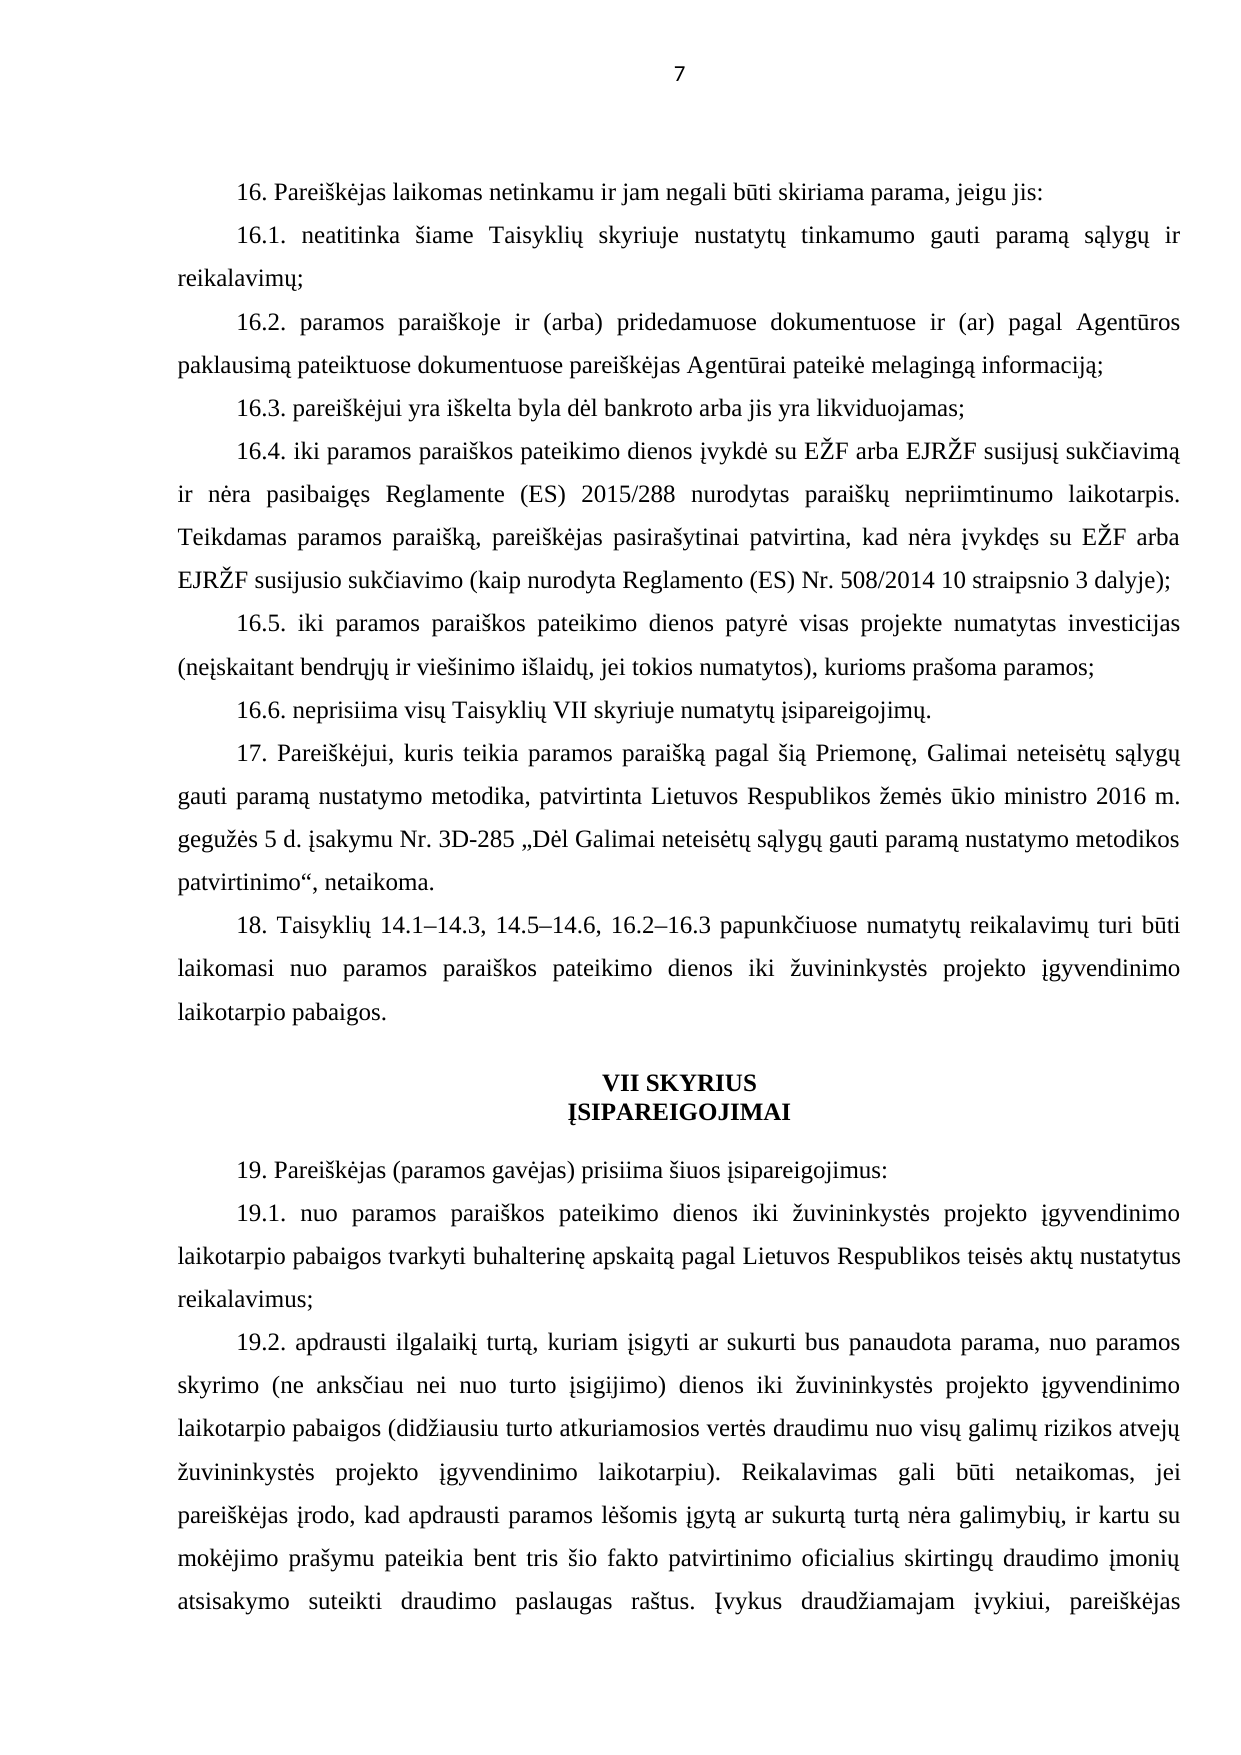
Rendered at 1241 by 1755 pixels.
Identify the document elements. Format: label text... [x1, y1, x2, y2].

text 16.6. neprisiima visų Taisyklių VII skyriuje numatytų įsipareigojimų. [177, 695, 1181, 723]
text 16. Pareiškėjas laikomas netinkamu ir jam negali būti skiriama parama, jeigu jis: [177, 177, 1181, 206]
text 16.3. pareiškėjui yra iškelta byla dėl bankroto arba jis yra likviduojamas; [177, 393, 1181, 422]
text 16.5. iki paramos paraiškos pateikimo dienos patyrė visas projekte numatytas investicijas (neįskaitant bendrųjų ir viešinimo išlaidų, jei tokios numatytos), kurioms prašoma paramos; [177, 608, 1181, 680]
text 18. Taisyklių 14.1–14.3, 14.5–14.6, 16.2–16.3 papunkčiuose numatytų reikalavimų turi būti laikomasi nuo paramos paraiškos pateikimo dienos iki žuvininkystės projekto įgyvendinimo laikotarpio pabaigos. [177, 910, 1181, 1025]
text 16.1. neatitinka šiame Taisyklių skyriuje nustatytų tinkamumo gauti paramą sąlygų ir reikalavimų; [177, 220, 1181, 292]
text 19. Pareiškėjas (paramos gavėjas) prisiima šiuos įsipareigojimus: [177, 1155, 1181, 1183]
text 16.4. iki paramos paraiškos pateikimo dienos įvykdė su EŽF arba EJRŽF susijusį sukčiavimą ir nėra pasibaigęs Reglamente (ES) 2015/288 nurodytas paraiškų nepriimtinumo laikotarpis. Teikdamas paramos paraišką, pareiškėjas pasirašytinai patvirtina, kad nėra įvykdęs su EŽF arba EJRŽF susijusio sukčiavimo (kaip nurodyta Reglamento (ES) Nr. 508/2014 10 straipsnio 3 dalyje); [177, 436, 1181, 594]
text 19.2. apdrausti ilgalaikį turtą, kuriam įsigyti ar sukurti bus panaudota parama, nuo paramos skyrimo (ne anksčiau nei nuo turto įsigijimo) dienos iki žuvininkystės projekto įgyvendinimo laikotarpio pabaigos (didžiausiu turto atkuriamosios vertės draudimu nuo visų galimų rizikos atvejų žuvininkystės projekto įgyvendinimo laikotarpiu). Reikalavimas gali būti netaikomas, jei pareiškėjas įrodo, kad apdrausti paramos lėšomis įgytą ar sukurtą turtą nėra galimybių, ir kartu su mokėjimo prašymu pateikia bent tris šio fakto patvirtinimo oficialius skirtingų draudimo įmonių atsisakymo suteikti draudimo paslaugas raštus. Įvykus draudžiamajam įvykiui, pareiškėjas [177, 1327, 1181, 1615]
text 17. Pareiškėjui, kuris teikia paramos paraišką pagal šią Priemonę, Galimai neteisėtų sąlygų gauti paramą nustatymo metodika, patvirtinta Lietuvos Respublikos žemės ūkio ministro 2016 m. gegužės 5 d. įsakymu Nr. 3D-285 „Dėl Galimai neteisėtų sąlygų gauti paramą nustatymo metodikos patvirtinimo“, netaikoma. [177, 738, 1181, 896]
text ĮSIPAREIGOJIMAI [177, 1097, 1181, 1126]
text 16.2. paramos paraiškoje ir (arba) pridedamuose dokumentuose ir (ar) pagal Agentūros paklausimą pateiktuose dokumentuose pareiškėjas Agentūrai pateikė melagingą informaciją; [177, 307, 1181, 378]
text 19.1. nuo paramos paraiškos pateikimo dienos iki žuvininkystės projekto įgyvendinimo laikotarpio pabaigos tvarkyti buhalterinę apskaitą pagal Lietuvos Respublikos teisės aktų nustatytus reikalavimus; [177, 1198, 1181, 1313]
text VII SKYRIUS [177, 1068, 1181, 1097]
